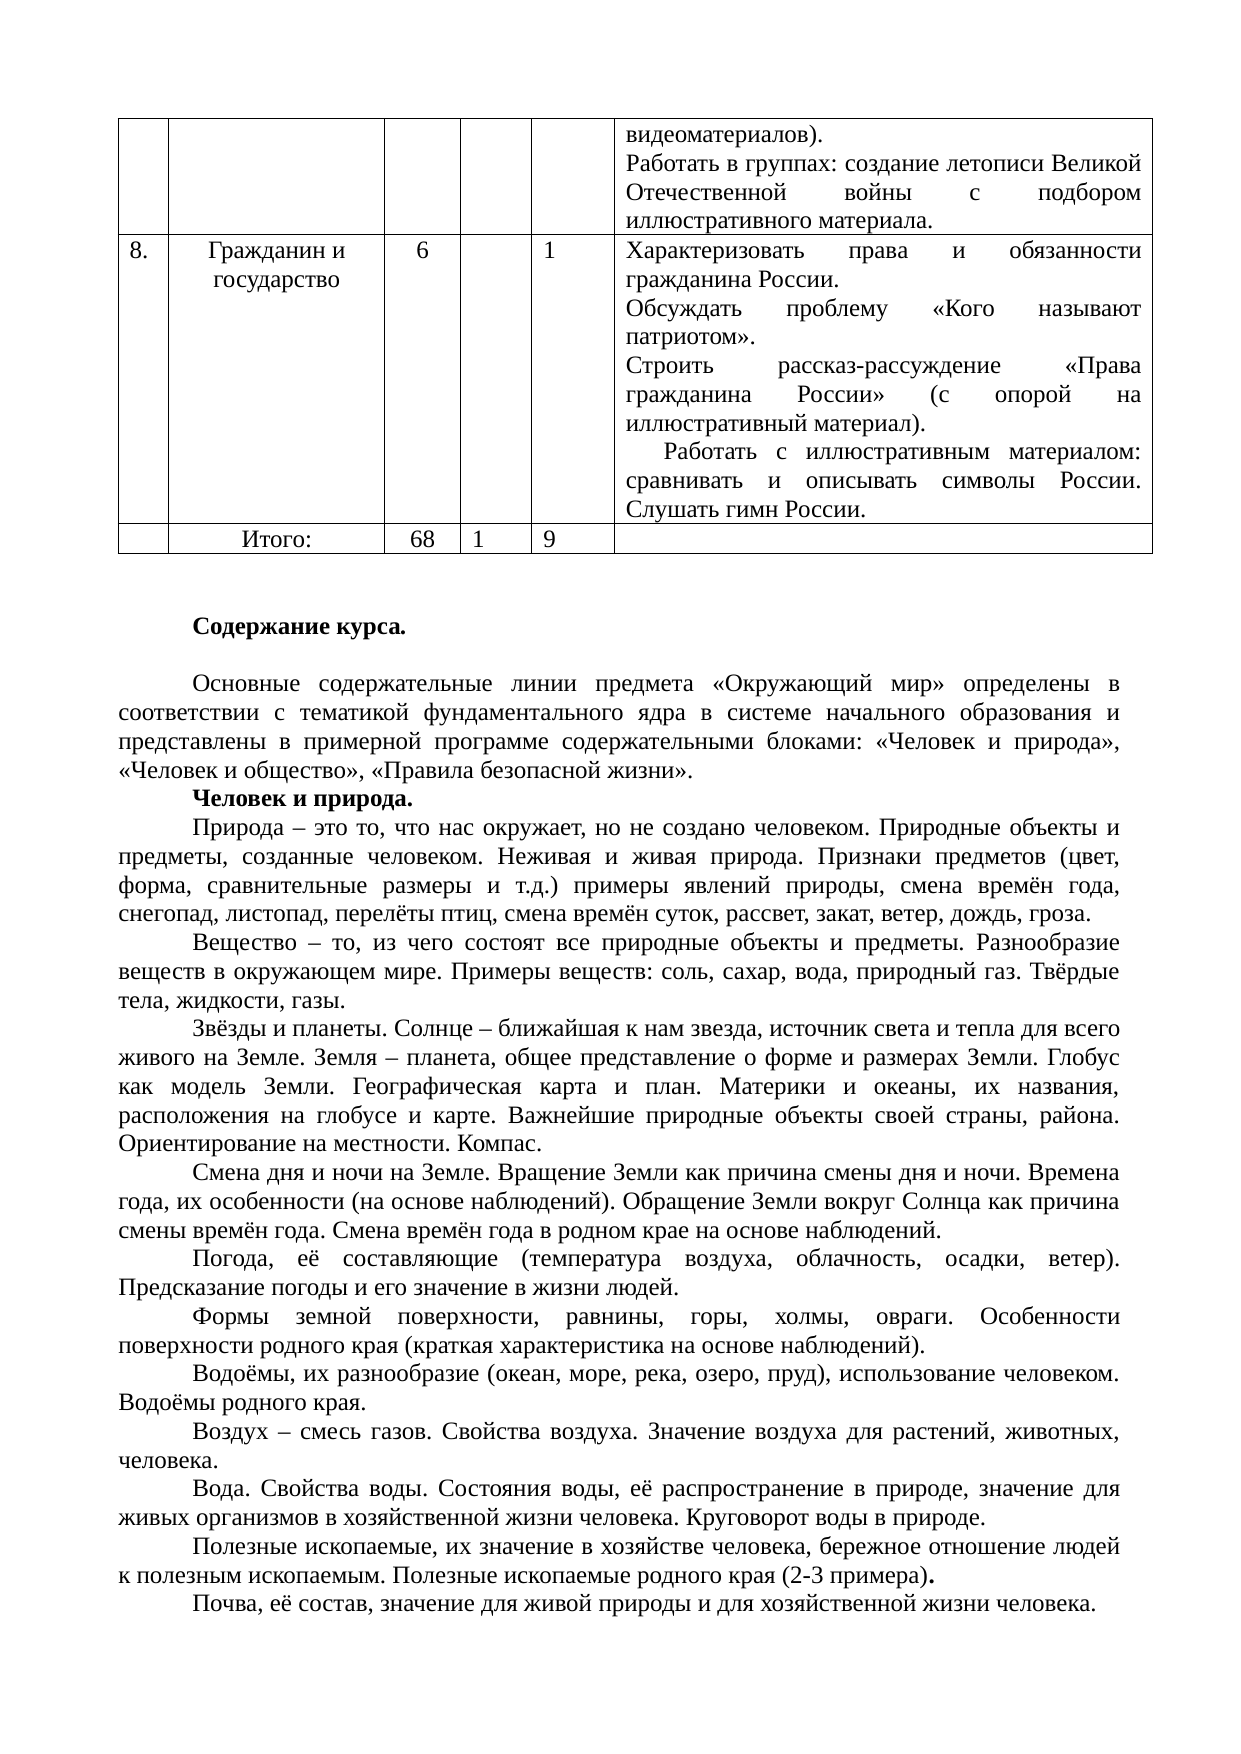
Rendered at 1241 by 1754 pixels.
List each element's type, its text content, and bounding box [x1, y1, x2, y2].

text Вода. Свойства воды. Состояния воды, её распространение в природе, значение для живых организмов в хозяйственной жизни человека. Круговорот воды в природе. [118, 1473, 1121, 1531]
text Содержание курса. [118, 611, 1122, 640]
table_cell 9 [532, 524, 614, 552]
text Почва, её состав, значение для живой природы и для хозяйственной жизни человека. [118, 1588, 1121, 1617]
table_cell 1 [532, 235, 614, 523]
table_cell [119, 119, 168, 234]
text Основные содержательные линии предмета «Окружающий мир» определены в соответствии с тематикой фундаментального ядра в системе начального образования и представлены в примерной программе содержательными блоками: «Человек и природа», «Человек и общество», «Правила безопасной жизни». [118, 668, 1121, 783]
text Смена дня и ночи на Земле. Вращение Земли как причина смены дня и ночи. Времена года, их особенности (на основе наблюдений). Обращение Земли вокруг Солнца как причина смены времён года. Смена времён года в родном крае на основе наблюдений. [118, 1157, 1121, 1243]
text Вещество – то, из чего состоят все природные объекты и предметы. Разнообразие веществ в окружающем мире. Примеры веществ: соль, сахар, вода, природный газ. Твёрдые тела, жидкости, газы. [118, 927, 1121, 1013]
table_cell видеоматериалов). Работать в группах: создание летописи Великой Отечественной войны с подбором иллюстративного материала. [615, 119, 1152, 234]
table_cell Гражданин и государство [169, 235, 384, 523]
table_cell [532, 119, 614, 234]
table_cell [461, 119, 531, 234]
table_cell 6 [385, 235, 460, 523]
table_cell 1 [461, 524, 531, 552]
table_cell [119, 524, 168, 552]
text Формы земной поверхности, равнины, горы, холмы, овраги. Особенности поверхности родного края (краткая характеристика на основе наблюдений). [118, 1301, 1121, 1358]
text Воздух – смесь газов. Свойства воздуха. Значение воздуха для растений, животных, человека. [118, 1416, 1121, 1473]
text Человек и природа. [118, 783, 1121, 812]
table_cell [169, 119, 384, 234]
table_cell 8. [119, 235, 168, 523]
text Погода, её составляющие (температура воздуха, облачность, осадки, ветер). Предсказание погоды и его значение в жизни людей. [118, 1243, 1121, 1301]
table_cell 68 [385, 524, 460, 552]
table_cell [385, 119, 460, 234]
text Водоёмы, их разнообразие (океан, море, река, озеро, пруд), использование человеком. Водоёмы родного края. [118, 1358, 1121, 1416]
table_cell [461, 235, 531, 523]
table_cell Характеризовать права и обязанности гражданина России. Обсуждать проблему «Кого называют патриотом». Строить рассказ-рассуждение «Права гражданина России» (с опорой на иллюстративный материал). Работать с иллюстративным материалом: сравнивать и описывать символы России. Слушать гимн России. [615, 235, 1152, 523]
text Звёзды и планеты. Солнце – ближайшая к нам звезда, источник света и тепла для всего живого на Земле. Земля – планета, общее представление о форме и размерах Земли. Глобус как модель Земли. Географическая карта и план. Материки и океаны, их названия, расположения на глобусе и карте. Важнейшие природные объекты своей страны, района. Ориентирование на местности. Компас. [118, 1013, 1121, 1157]
text Природа – это то, что нас окружает, но не создано человеком. Природные объекты и предметы, созданные человеком. Неживая и живая природа. Признаки предметов (цвет, форма, сравнительные размеры и т.д.) примеры явлений природы, смена времён года, снегопад, листопад, перелёты птиц, смена времён суток, рассвет, закат, ветер, дождь, гроза. [118, 812, 1121, 927]
table_cell Итого: [169, 524, 384, 552]
table_cell [615, 524, 1152, 552]
text Полезные ископаемые, их значение в хозяйстве человека, бережное отношение людей к полезным ископаемым. Полезные ископаемые родного края (2-3 примера). [118, 1531, 1121, 1588]
